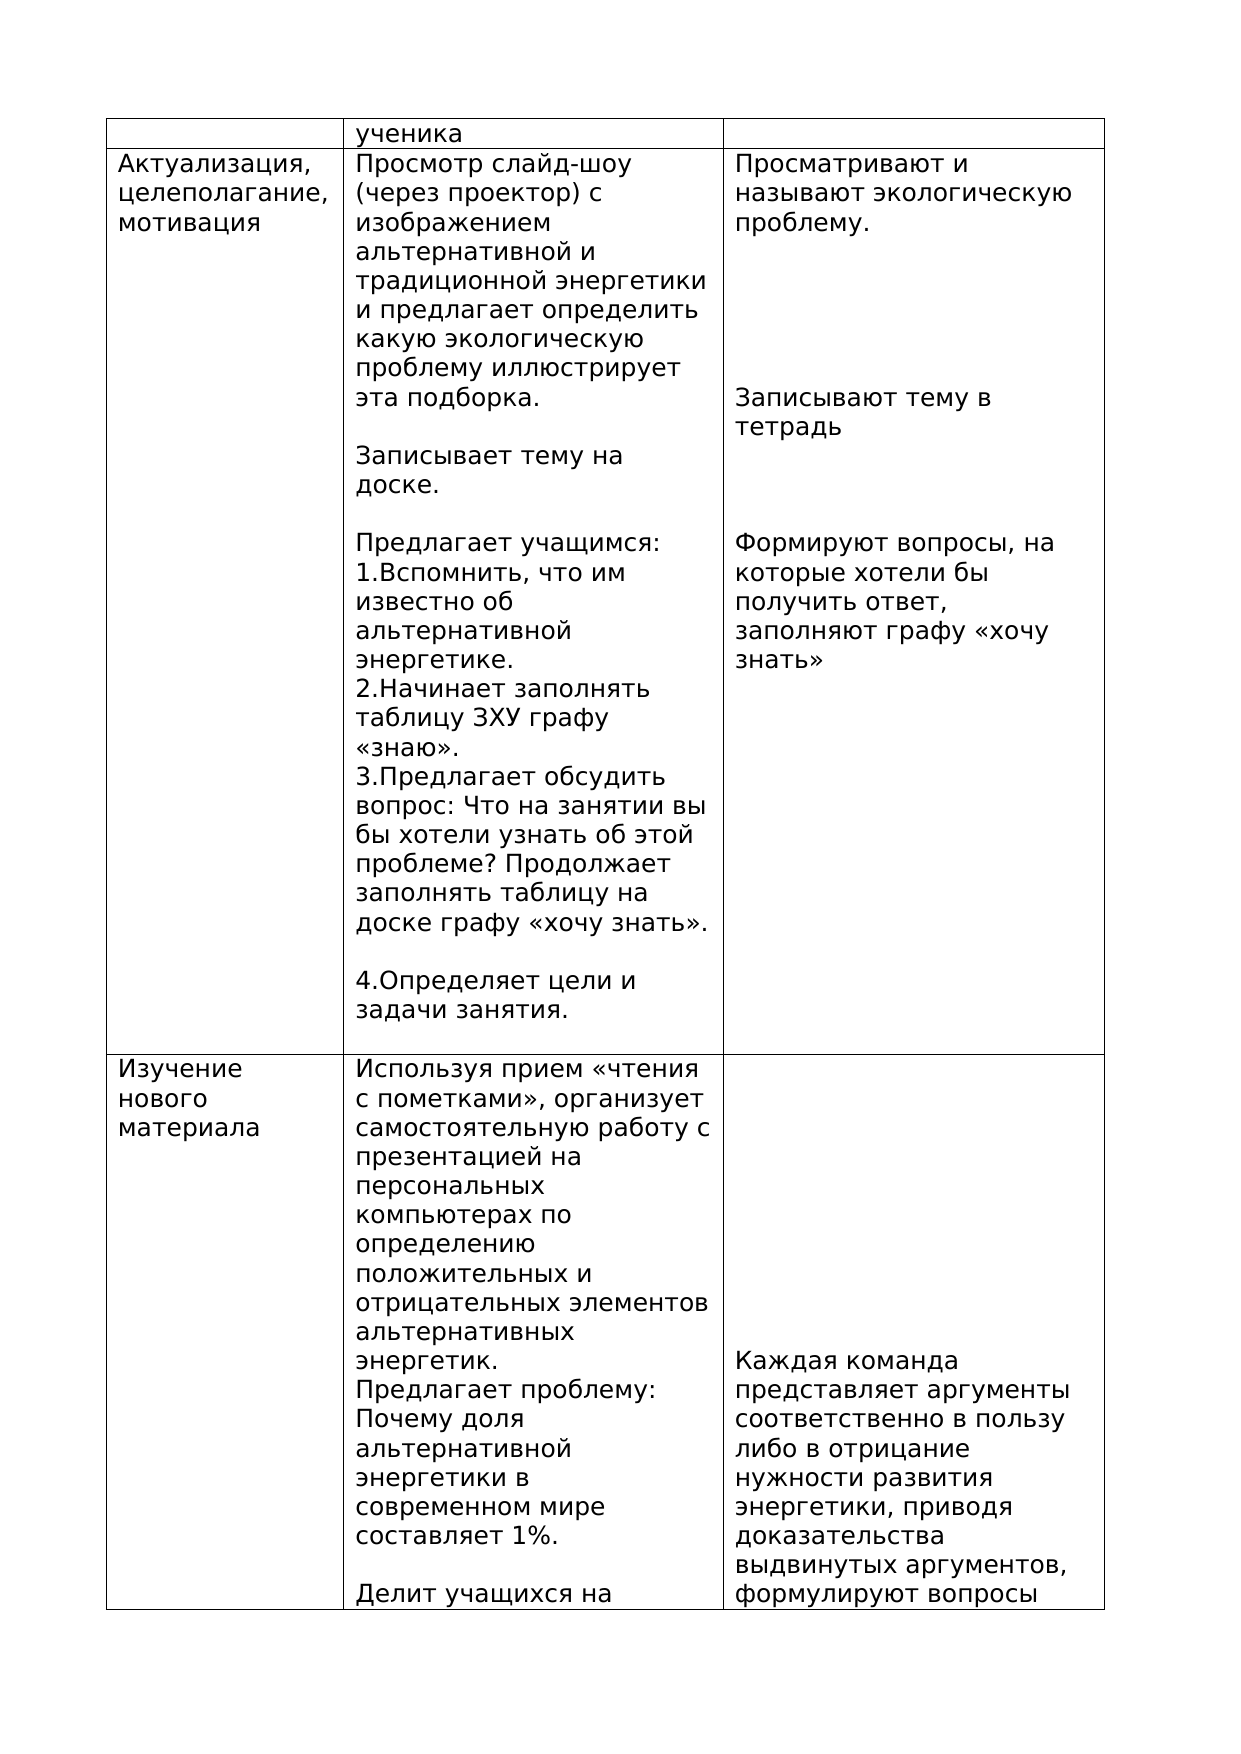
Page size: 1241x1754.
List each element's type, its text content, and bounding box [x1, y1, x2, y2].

table_cell ученика [344, 119, 723, 148]
table_cell Просматривают и называют экологическую проблему. Записывают тему в тетрадь Формируют вопросы, на которые хотели бы получить ответ, заполняют графу «хочу знать» [724, 149, 1104, 1053]
table_cell Актуализация, целеполагание, мотивация [107, 149, 343, 1053]
table_cell Каждая команда представляет аргументы соответственно в пользу либо в отрицание нужности развития энергетики, приводя доказательства выдвинутых аргументов, формулируют вопросы [724, 1055, 1104, 1609]
table_cell Используя прием «чтения с пометками», организует самостоятельную работу с презентацией на персональных компьютерах по определению положительных и отрицательных элементов альтернативных энергетик. Предлагает проблему: Почему доля альтернативной энергетики в современном мире составляет 1%. Делит учащихся на [344, 1055, 723, 1609]
table_cell [107, 119, 343, 148]
table_cell [724, 119, 1104, 148]
table_cell Изучение нового материала [107, 1055, 343, 1609]
table_cell Просмотр слайд-шоу (через проектор) с изображением альтернативной и традиционной энергетики и предлагает определить какую экологическую проблему иллюстрирует эта подборка. Записывает тему на доске. Предлагает учащимся: 1.Вспомнить, что им известно об альтернативной энергетике. 2.Начинает заполнять таблицу ЗХУ графу «знаю». 3.Предлагает обсудить вопрос: Что на занятии вы бы хотели узнать об этой проблеме? Продолжает заполнять таблицу на доске графу «хочу знать». 4.Определяет цели и задачи занятия. [344, 149, 723, 1053]
